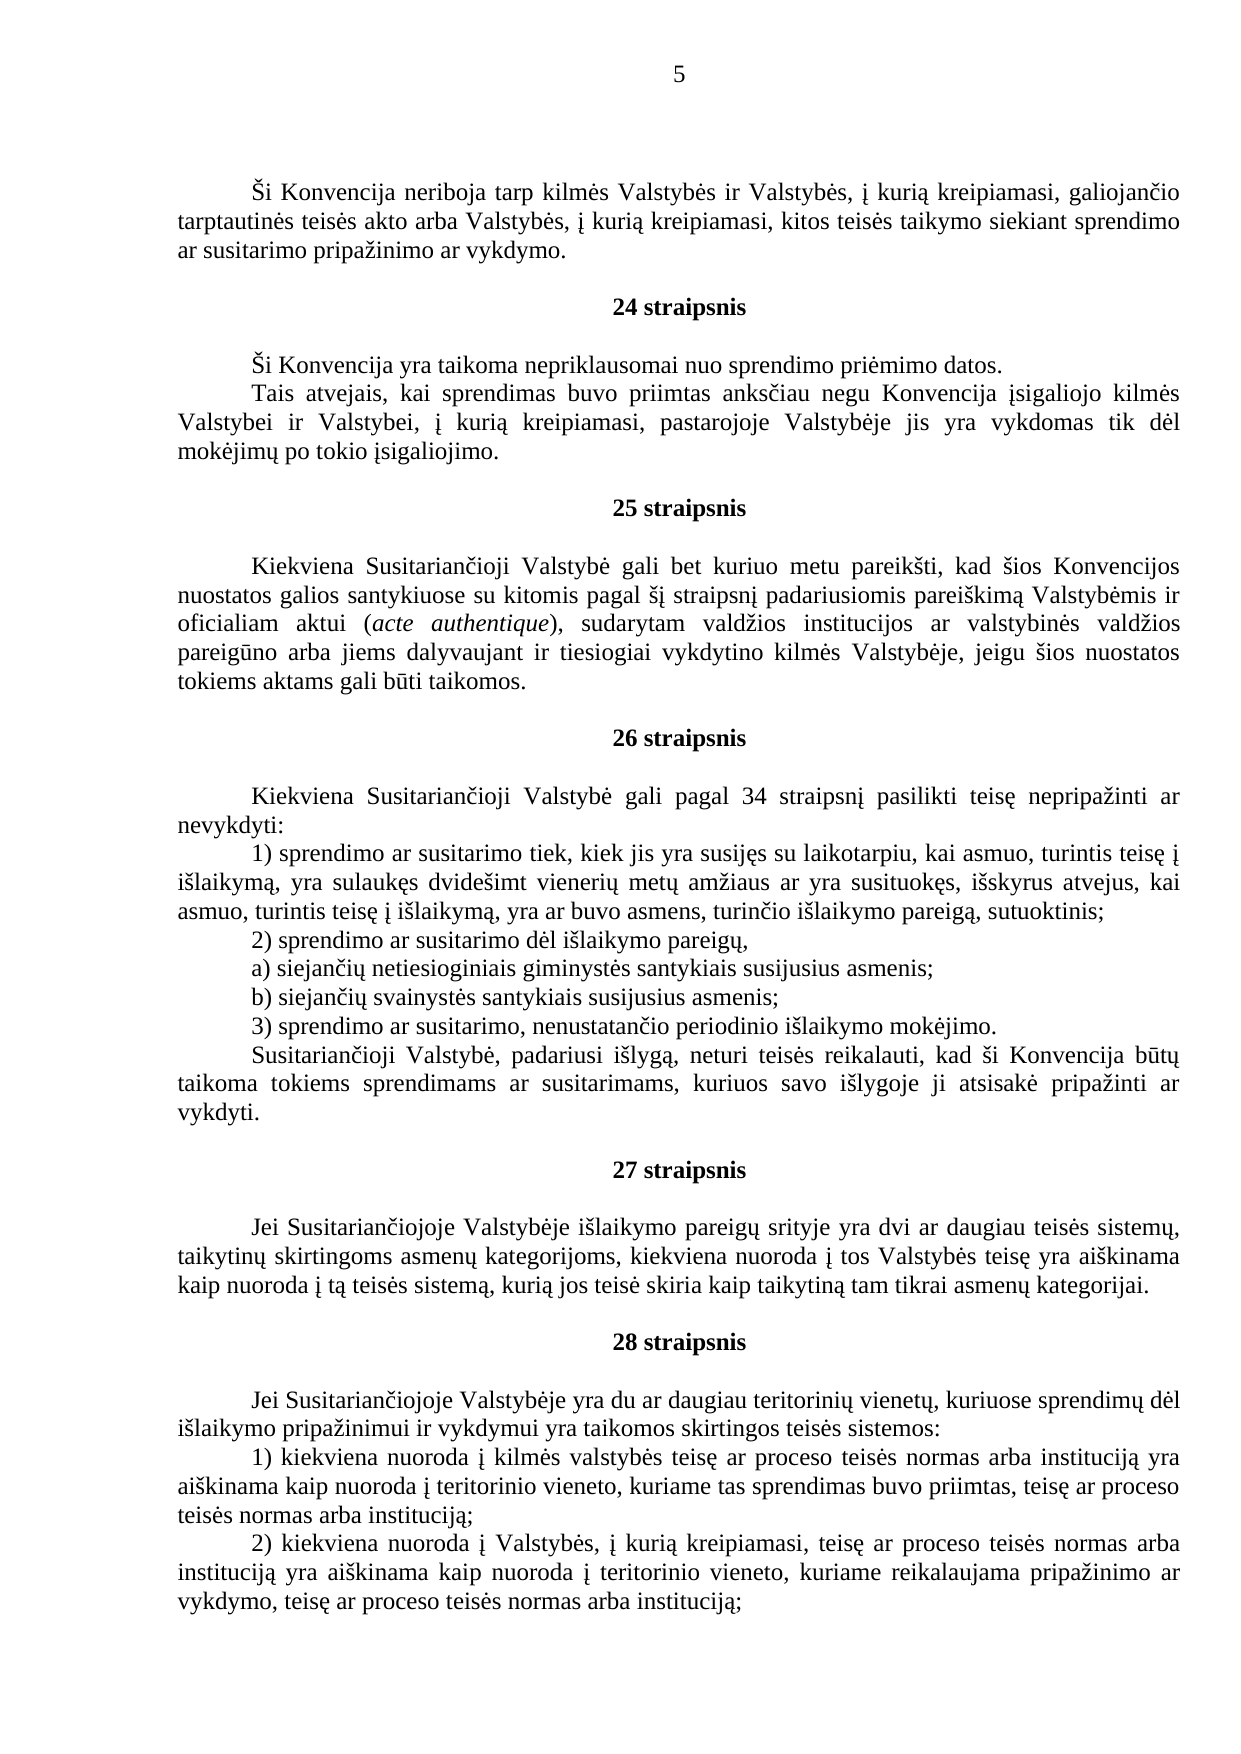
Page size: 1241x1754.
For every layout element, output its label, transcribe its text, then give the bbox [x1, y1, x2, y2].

text 25 straipsnis [177, 493, 1181, 522]
text b) siejančių svainystės santykiais susijusius asmenis; [177, 982, 1181, 1011]
text a) siejančių netiesioginiais giminystės santykiais susijusius asmenis; [177, 953, 1181, 982]
text Susitariančioji Valstybė, padariusi išlygą, neturi teisės reikalauti, kad ši Konvencija būtų taikoma tokiems sprendimams ar susitarimams, kuriuos savo išlygoje ji atsisakė pripažinti ar vykdyti. [177, 1040, 1181, 1126]
text Jei Susitariančiojoje Valstybėje išlaikymo pareigų srityje yra dvi ar daugiau teisės sistemų, taikytinų skirtingoms asmenų kategorijoms, kiekviena nuoroda į tos Valstybės teisę yra aiškinama kaip nuoroda į tą teisės sistemą, kurią jos teisė skiria kaip taikytiną tam tikrai asmenų kategorijai. [177, 1212, 1181, 1298]
text Ši Konvencija yra taikoma nepriklausomai nuo sprendimo priėmimo datos. [177, 350, 1181, 378]
text Ši Konvencija neriboja tarp kilmės Valstybės ir Valstybės, į kurią kreipiamasi, galiojančio tarptautinės teisės akto arba Valstybės, į kurią kreipiamasi, kitos teisės taikymo siekiant sprendimo ar susitarimo pripažinimo ar vykdymo. [177, 177, 1181, 263]
text Kiekviena Susitariančioji Valstybė gali pagal 34 straipsnį pasilikti teisę nepripažinti ar nevykdyti: [177, 781, 1181, 838]
text 1) kiekviena nuoroda į kilmės valstybės teisę ar proceso teisės normas arba instituciją yra aiškinama kaip nuoroda į teritorinio vieneto, kuriame tas sprendimas buvo priimtas, teisę ar proceso teisės normas arba instituciją; [177, 1442, 1181, 1528]
text 2) kiekviena nuoroda į Valstybės, į kurią kreipiamasi, teisę ar proceso teisės normas arba instituciją yra aiškinama kaip nuoroda į teritorinio vieneto, kuriame reikalaujama pripažinimo ar vykdymo, teisę ar proceso teisės normas arba instituciją; [177, 1528, 1181, 1615]
text 26 straipsnis [177, 723, 1181, 752]
text Kiekviena Susitariančioji Valstybė gali bet kuriuo metu pareikšti, kad šios Konvencijos nuostatos galios santykiuose su kitomis pagal šį straipsnį padariusiomis pareiškimą Valstybėmis ir oficialiam aktui (acte authentique), sudarytam valdžios institucijos ar valstybinės valdžios pareigūno arba jiems dalyvaujant ir tiesiogiai vykdytino kilmės Valstybėje, jeigu šios nuostatos tokiems aktams gali būti taikomos. [177, 551, 1181, 695]
text 27 straipsnis [177, 1155, 1181, 1183]
text 1) sprendimo ar susitarimo tiek, kiek jis yra susijęs su laikotarpiu, kai asmuo, turintis teisę į išlaikymą, yra sulaukęs dvidešimt vienerių metų amžiaus ar yra susituokęs, išskyrus atvejus, kai asmuo, turintis teisę į išlaikymą, yra ar buvo asmens, turinčio išlaikymo pareigą, sutuoktinis; [177, 838, 1181, 925]
text 28 straipsnis [177, 1327, 1181, 1356]
text Jei Susitariančiojoje Valstybėje yra du ar daugiau teritorinių vienetų, kuriuose sprendimų dėl išlaikymo pripažinimui ir vykdymui yra taikomos skirtingos teisės sistemos: [177, 1385, 1181, 1442]
text 2) sprendimo ar susitarimo dėl išlaikymo pareigų, [177, 925, 1181, 953]
text 3) sprendimo ar susitarimo, nenustatančio periodinio išlaikymo mokėjimo. [177, 1011, 1181, 1040]
text Tais atvejais, kai sprendimas buvo priimtas anksčiau negu Konvencija įsigaliojo kilmės Valstybei ir Valstybei, į kurią kreipiamasi, pastarojoje Valstybėje jis yra vykdomas tik dėl mokėjimų po tokio įsigaliojimo. [177, 378, 1181, 465]
text 24 straipsnis [177, 292, 1181, 321]
